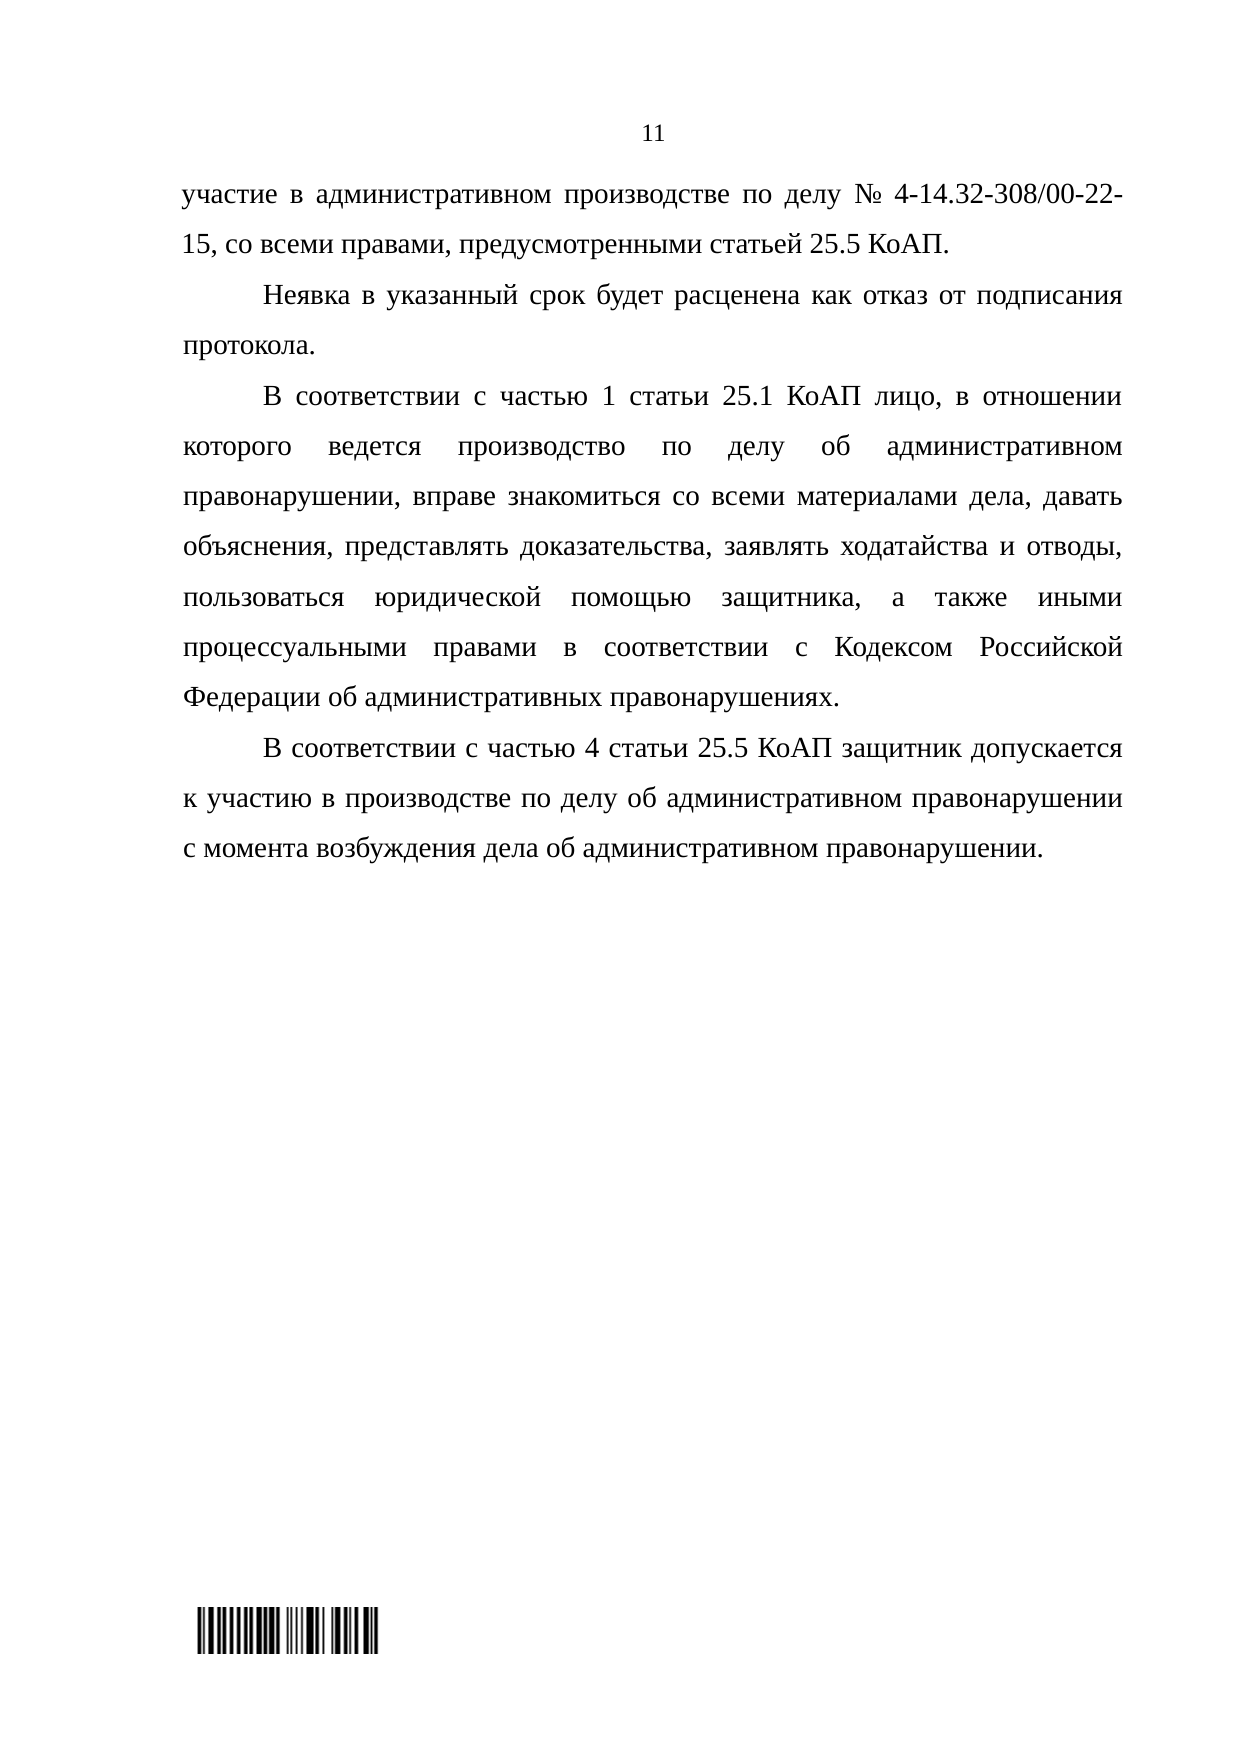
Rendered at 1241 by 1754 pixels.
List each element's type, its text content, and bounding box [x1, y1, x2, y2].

text В соответствии с частью 1 статьи 25.1 КоАП лицо, в отношении которого ведется производство по делу об административном правонарушении, вправе знакомиться со всеми материалами дела, давать объяснения, представлять доказательства, заявлять ходатайства и отводы, пользоваться юридической помощью защитника, а также иными процессуальными правами в соответствии с Кодексом Российской Федерации об административных правонарушениях. [183, 378, 1123, 713]
text Неявка в указанный срок будет расценена как отказ от подписания протокола. [183, 277, 1123, 361]
text В соответствии с частью 4 статьи 25.5 КоАП защитник допускается к участию в производстве по делу об административном правонарушении с момента возбуждения дела об административном правонарушении. [183, 730, 1123, 864]
list участие в административном производстве по делу № 4-14.32-308/00-22-15, со всеми правами, предусмотренными статьей 25.5 КоАП. [181, 176, 1123, 260]
picture [182, 1607, 396, 1654]
